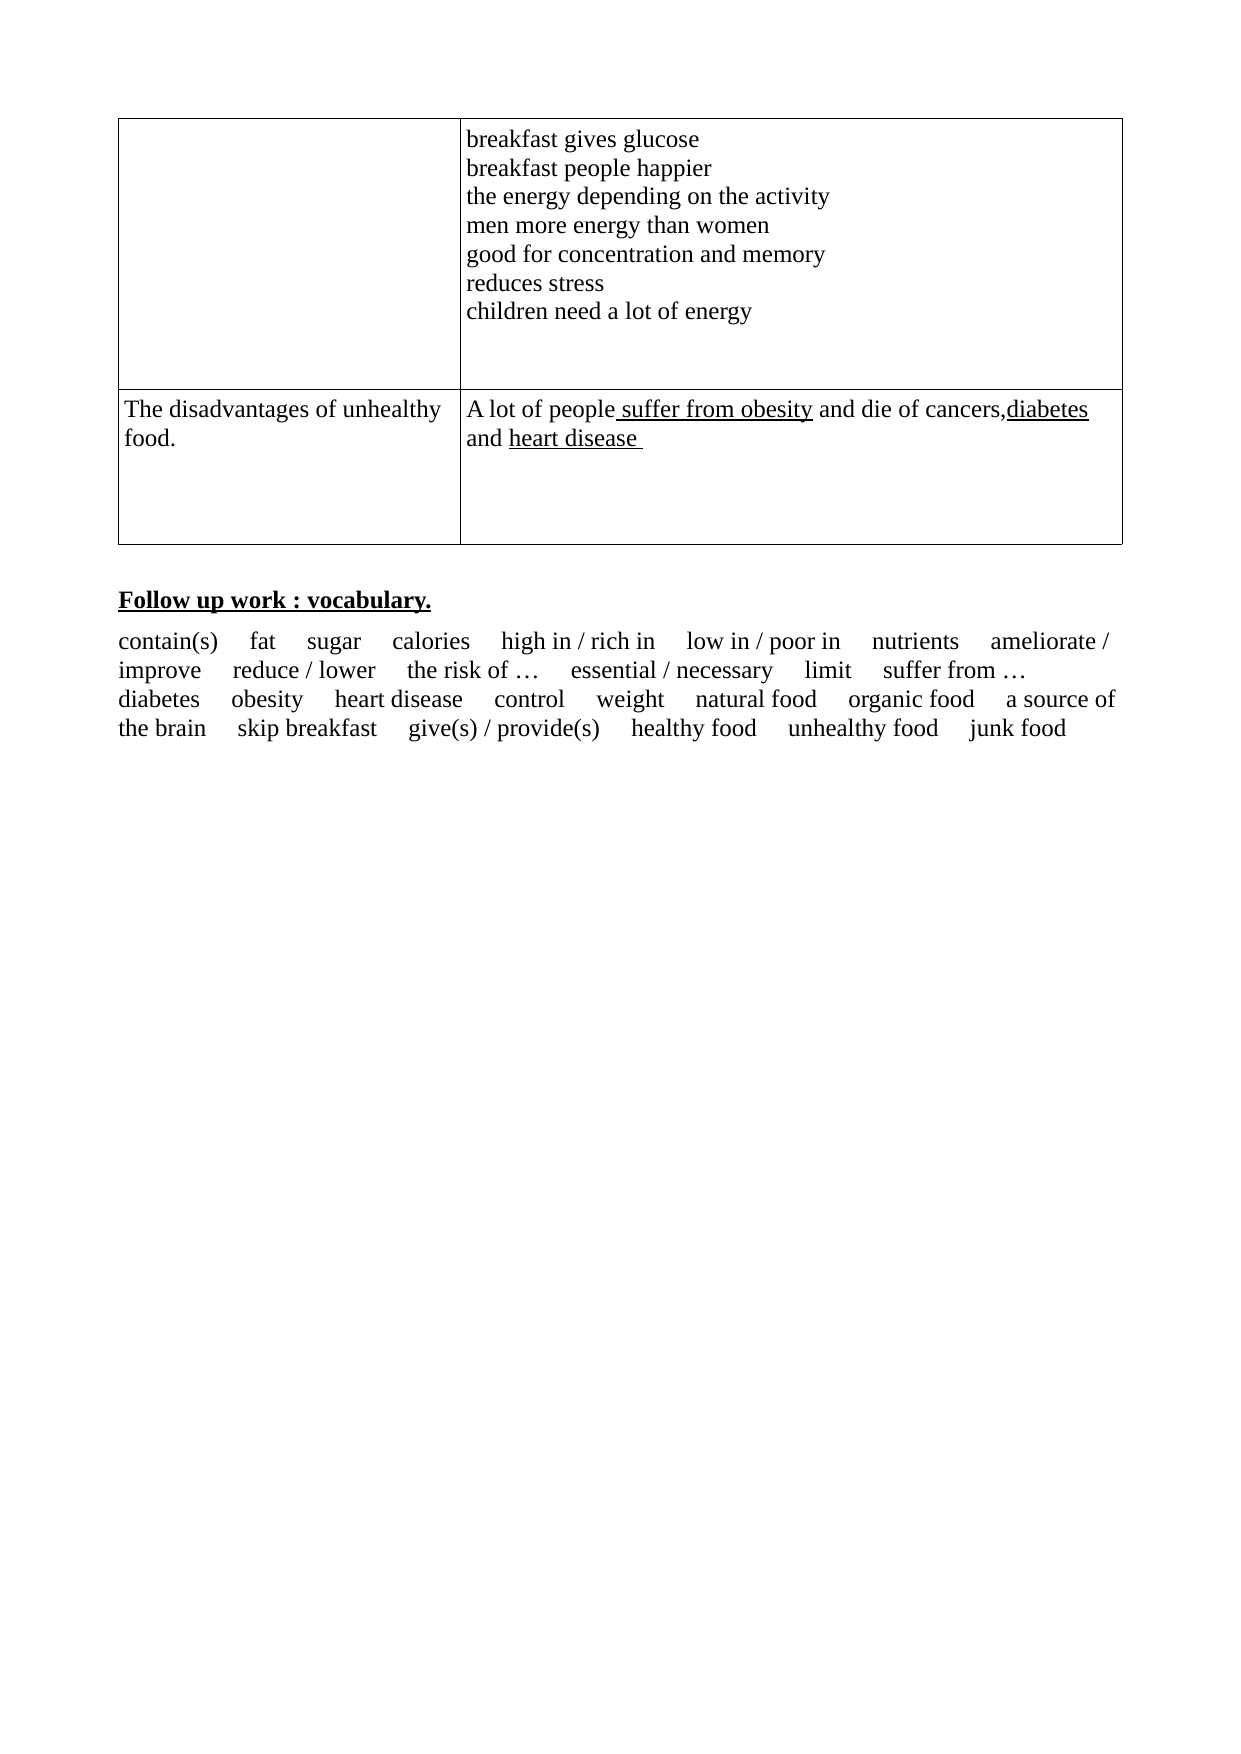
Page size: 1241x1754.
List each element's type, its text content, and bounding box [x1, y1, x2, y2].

table_cell [119, 119, 460, 388]
text Follow up work : vocabulary. [118, 585, 1122, 614]
table_cell The disadvantages of unhealthy food. [119, 390, 460, 544]
table_cell breakfast gives glucose breakfast people happier the energy depending on the activity men more energy than women good for concentration and memory reduces stress children need a lot of energy [461, 119, 1122, 388]
table_cell A lot of people suffer from obesity and die of cancers,diabetes and heart disease [461, 390, 1122, 544]
text contain(s) fat sugar calories high in / rich in low in / poor in nutrients ameliorate / improve reduce / lower the risk of … essential / necessary limit suffer from … diabetes obesity heart disease control weight natural food organic food a source of the brain skip breakfast give(s) / provide(s) healthy food unhealthy food junk food [118, 626, 1122, 741]
